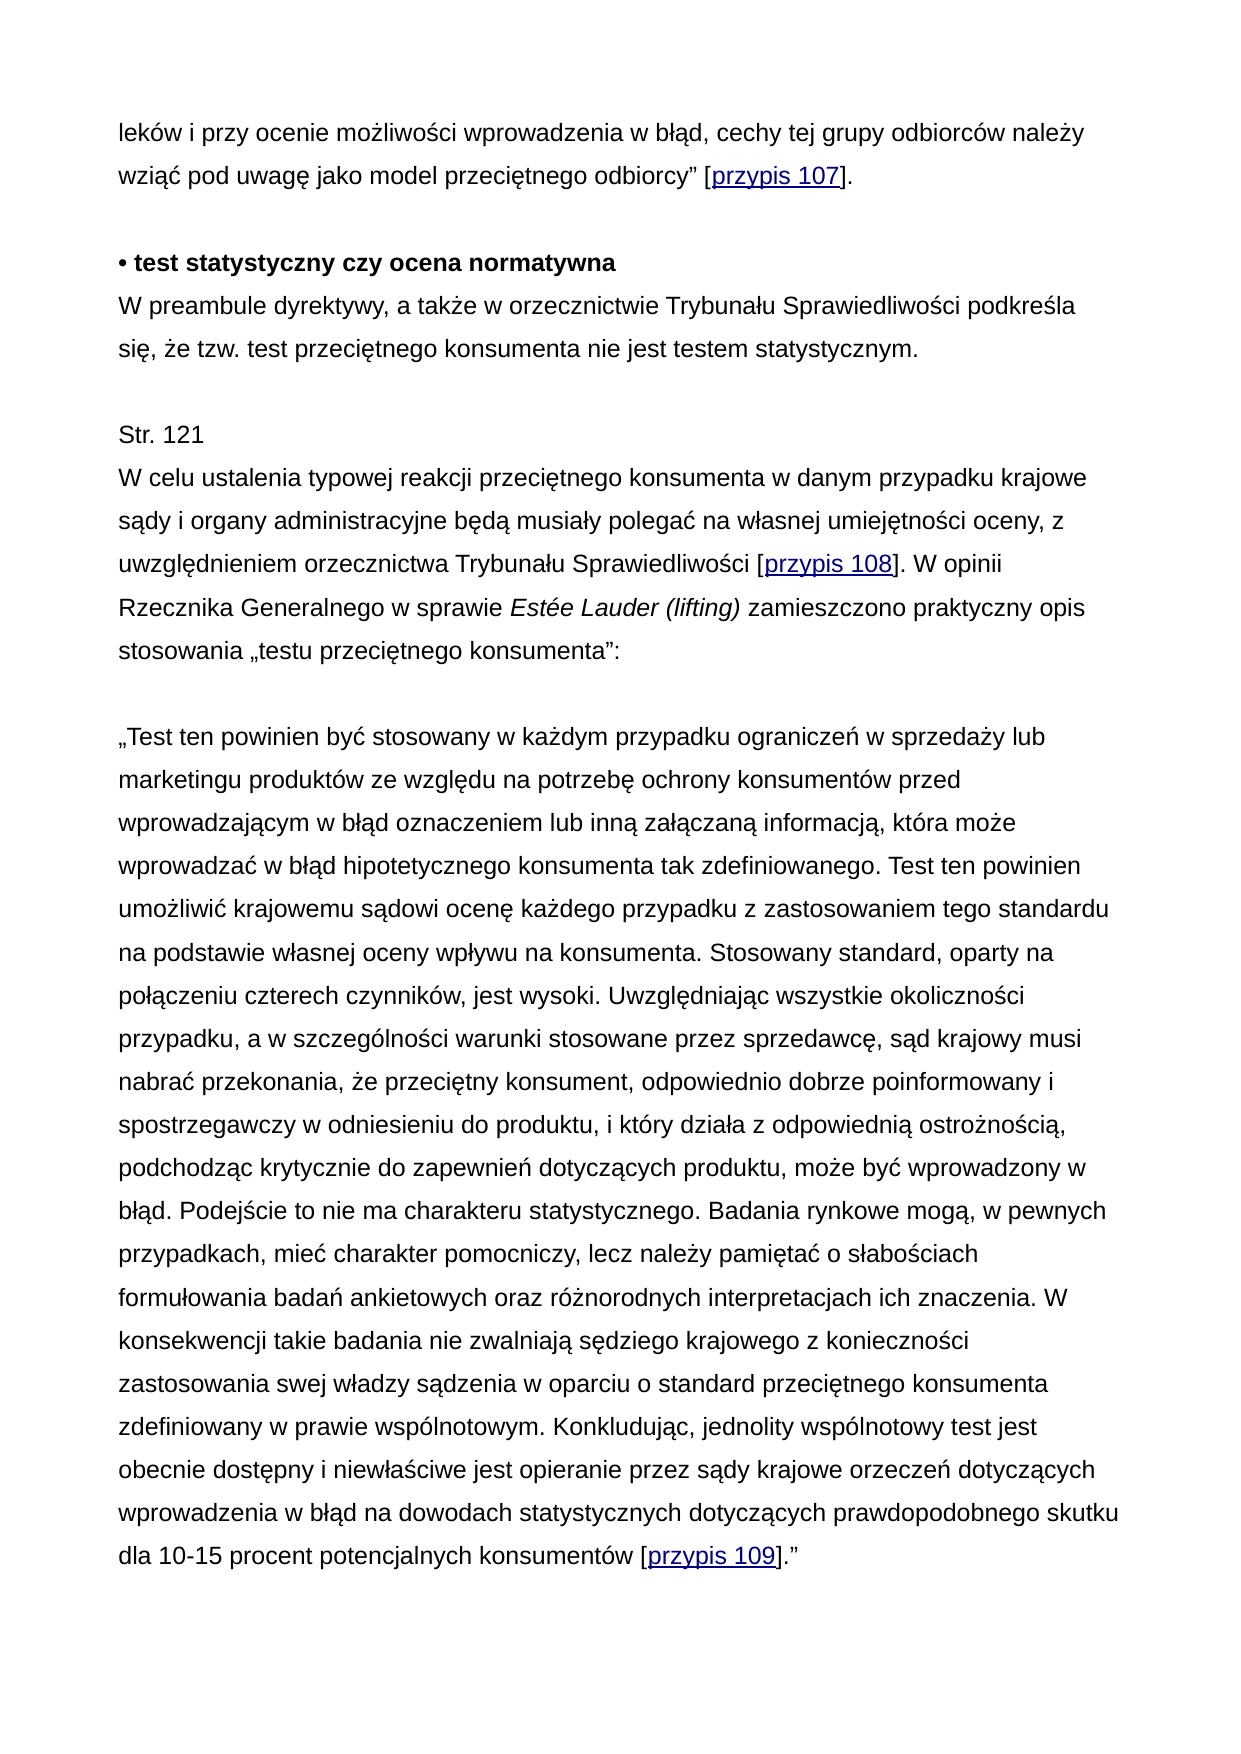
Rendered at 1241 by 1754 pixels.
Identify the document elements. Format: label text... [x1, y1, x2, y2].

text W celu ustalenia typowej reakcji przeciętnego konsumenta w danym przypadku krajowe sądy i organy administracyjne będą musiały polegać na własnej umiejętności oceny, z uwzględnieniem orzecznictwa Trybunału Sprawiedliwości [przypis 108]. W opinii Rzecznika Generalnego w sprawie Estée Lauder (lifting) zamieszczono praktyczny opis stosowania „testu przeciętnego konsumenta”: [118, 463, 1122, 664]
text leków i przy ocenie możliwości wprowadzenia w błąd, cechy tej grupy odbiorców należy wziąć pod uwagę jako model przeciętnego odbiorcy” [przypis 107]. [118, 118, 1122, 190]
text „Test ten powinien być stosowany w każdym przypadku ograniczeń w sprzedaży lub marketingu produktów ze względu na potrzebę ochrony konsumentów przed wprowadzającym w błąd oznaczeniem lub inną załączaną informacją, która może wprowadzać w błąd hipotetycznego konsumenta tak zdefiniowanego. Test ten powinien umożliwić krajowemu sądowi ocenę każdego przypadku z zastosowaniem tego standardu na podstawie własnej oceny wpływu na konsumenta. Stosowany standard, oparty na połączeniu czterech czynników, jest wysoki. Uwzględniając wszystkie okoliczności przypadku, a w szczególności warunki stosowane przez sprzedawcę, sąd krajowy musi nabrać przekonania, że przeciętny konsument, odpowiednio dobrze poinformowany i spostrzegawczy w odniesieniu do produktu, i który działa z odpowiednią ostrożnością, podchodząc krytycznie do zapewnień dotyczących produktu, może być wprowadzony w błąd. Podejście to nie ma charakteru statystycznego. Badania rynkowe mogą, w pewnych przypadkach, mieć charakter pomocniczy, lecz należy pamiętać o słabościach formułowania badań ankietowych oraz różnorodnych interpretacjach ich znaczenia. W konsekwencji takie badania nie zwalniają sędziego krajowego z konieczności zastosowania swej władzy sądzenia w oparciu o standard przeciętnego konsumenta zdefiniowany w prawie wspólnotowym. Konkludując, jednolity wspólnotowy test jest obecnie dostępny i niewłaściwe jest opieranie przez sądy krajowe orzeczeń dotyczących wprowadzenia w błąd na dowodach statystycznych dotyczących prawdopodobnego skutku dla 10-15 procent potencjalnych konsumentów [przypis 109].” [118, 722, 1122, 1570]
text W preambule dyrektywy, a także w orzecznictwie Trybunału Sprawiedliwości podkreśla się, że tzw. test przeciętnego konsumenta nie jest testem statystycznym. [118, 291, 1122, 362]
text • test statystyczny czy ocena normatywna [118, 247, 1122, 276]
text Str. 121 [118, 420, 1122, 449]
